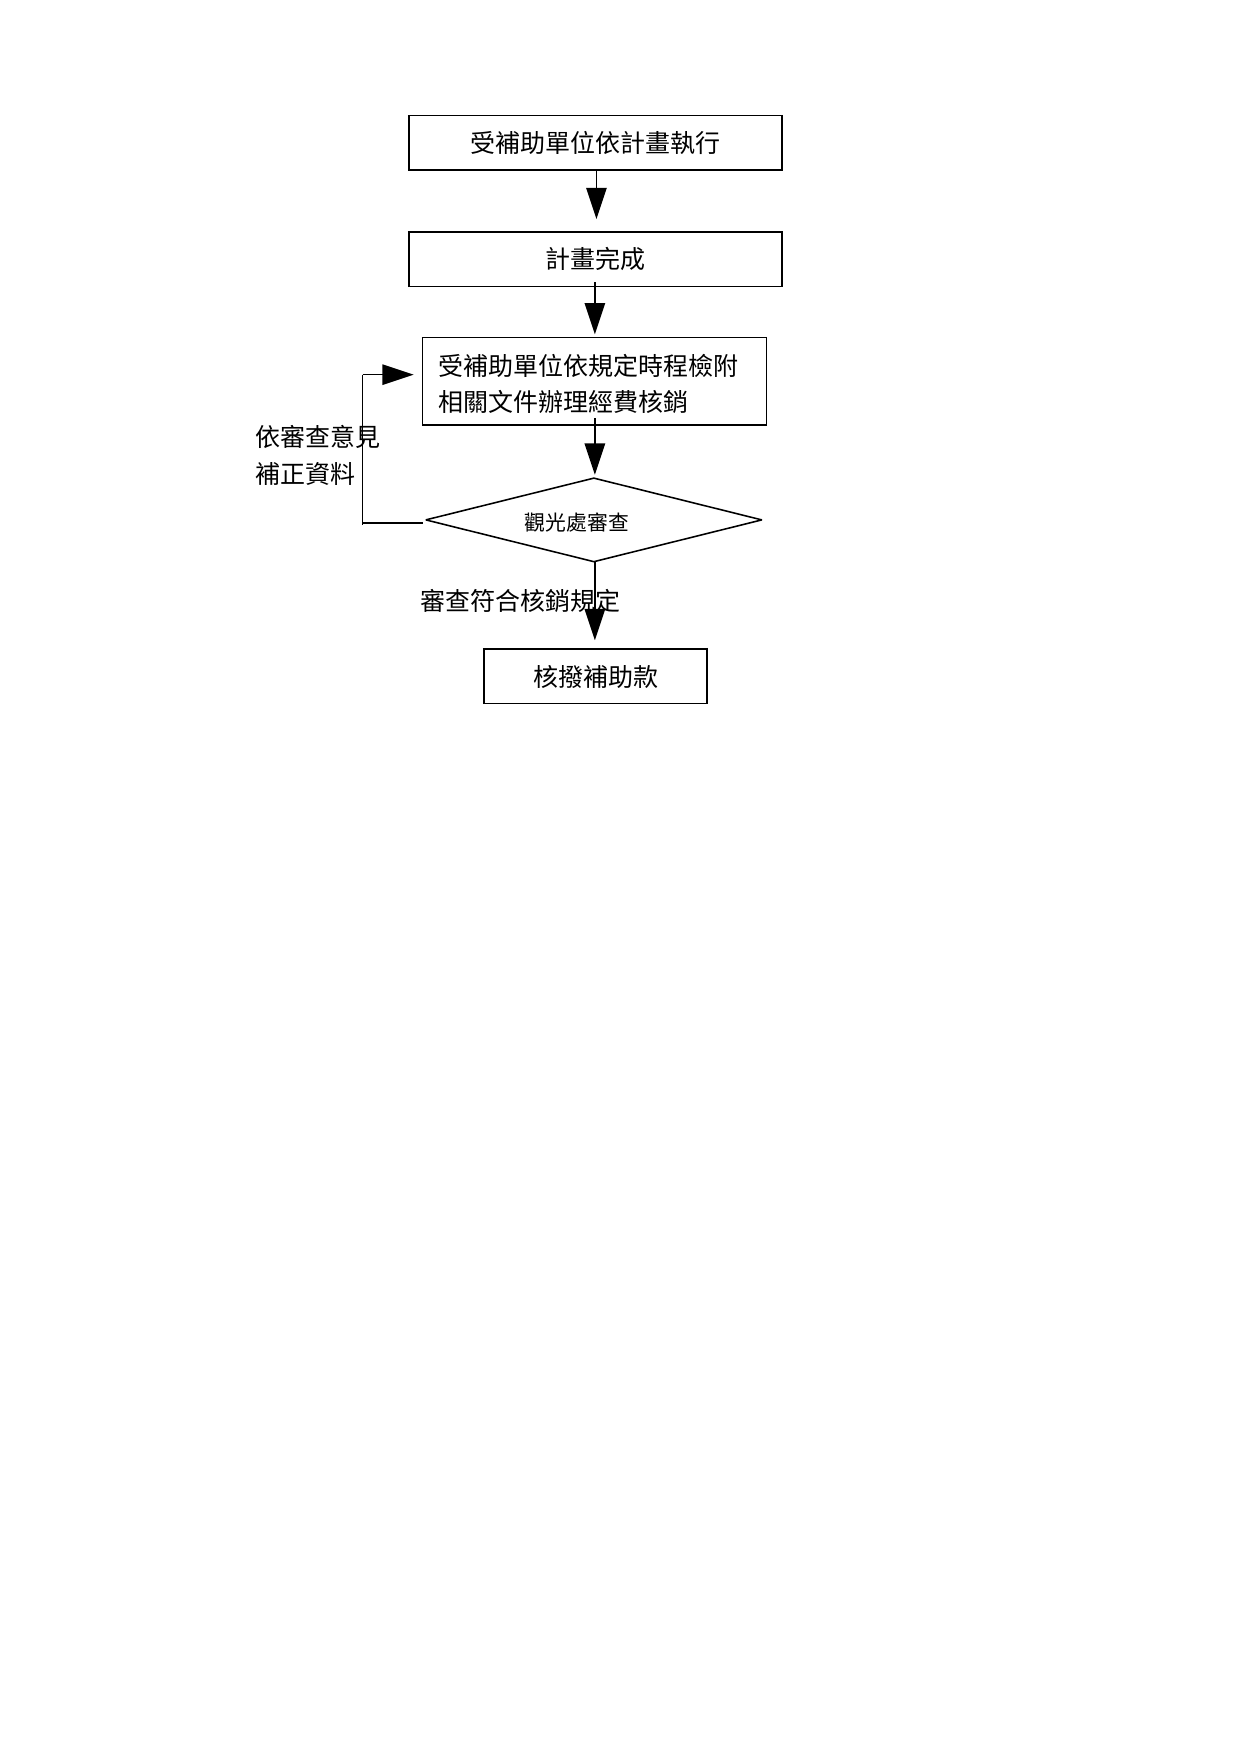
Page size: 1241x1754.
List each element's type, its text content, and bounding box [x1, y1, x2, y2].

text 依審查意見 [596, 418, 1165, 454]
text 審查符合核銷規定 [596, 582, 1165, 618]
text [363, 454, 1165, 490]
text 核撥補助款 [499, 657, 691, 693]
text 審查符合核銷規定 [75, 582, 594, 618]
text 補正資料 [75, 454, 362, 490]
text 受補助單位依計畫執行 [424, 124, 766, 160]
text 受補助單位依規定時程檢附相關文件辦理經費核銷 [438, 346, 751, 417]
text 依審查意見 [75, 418, 362, 454]
text 計畫完成 [424, 240, 766, 276]
text 依審查意見 [363, 418, 594, 454]
